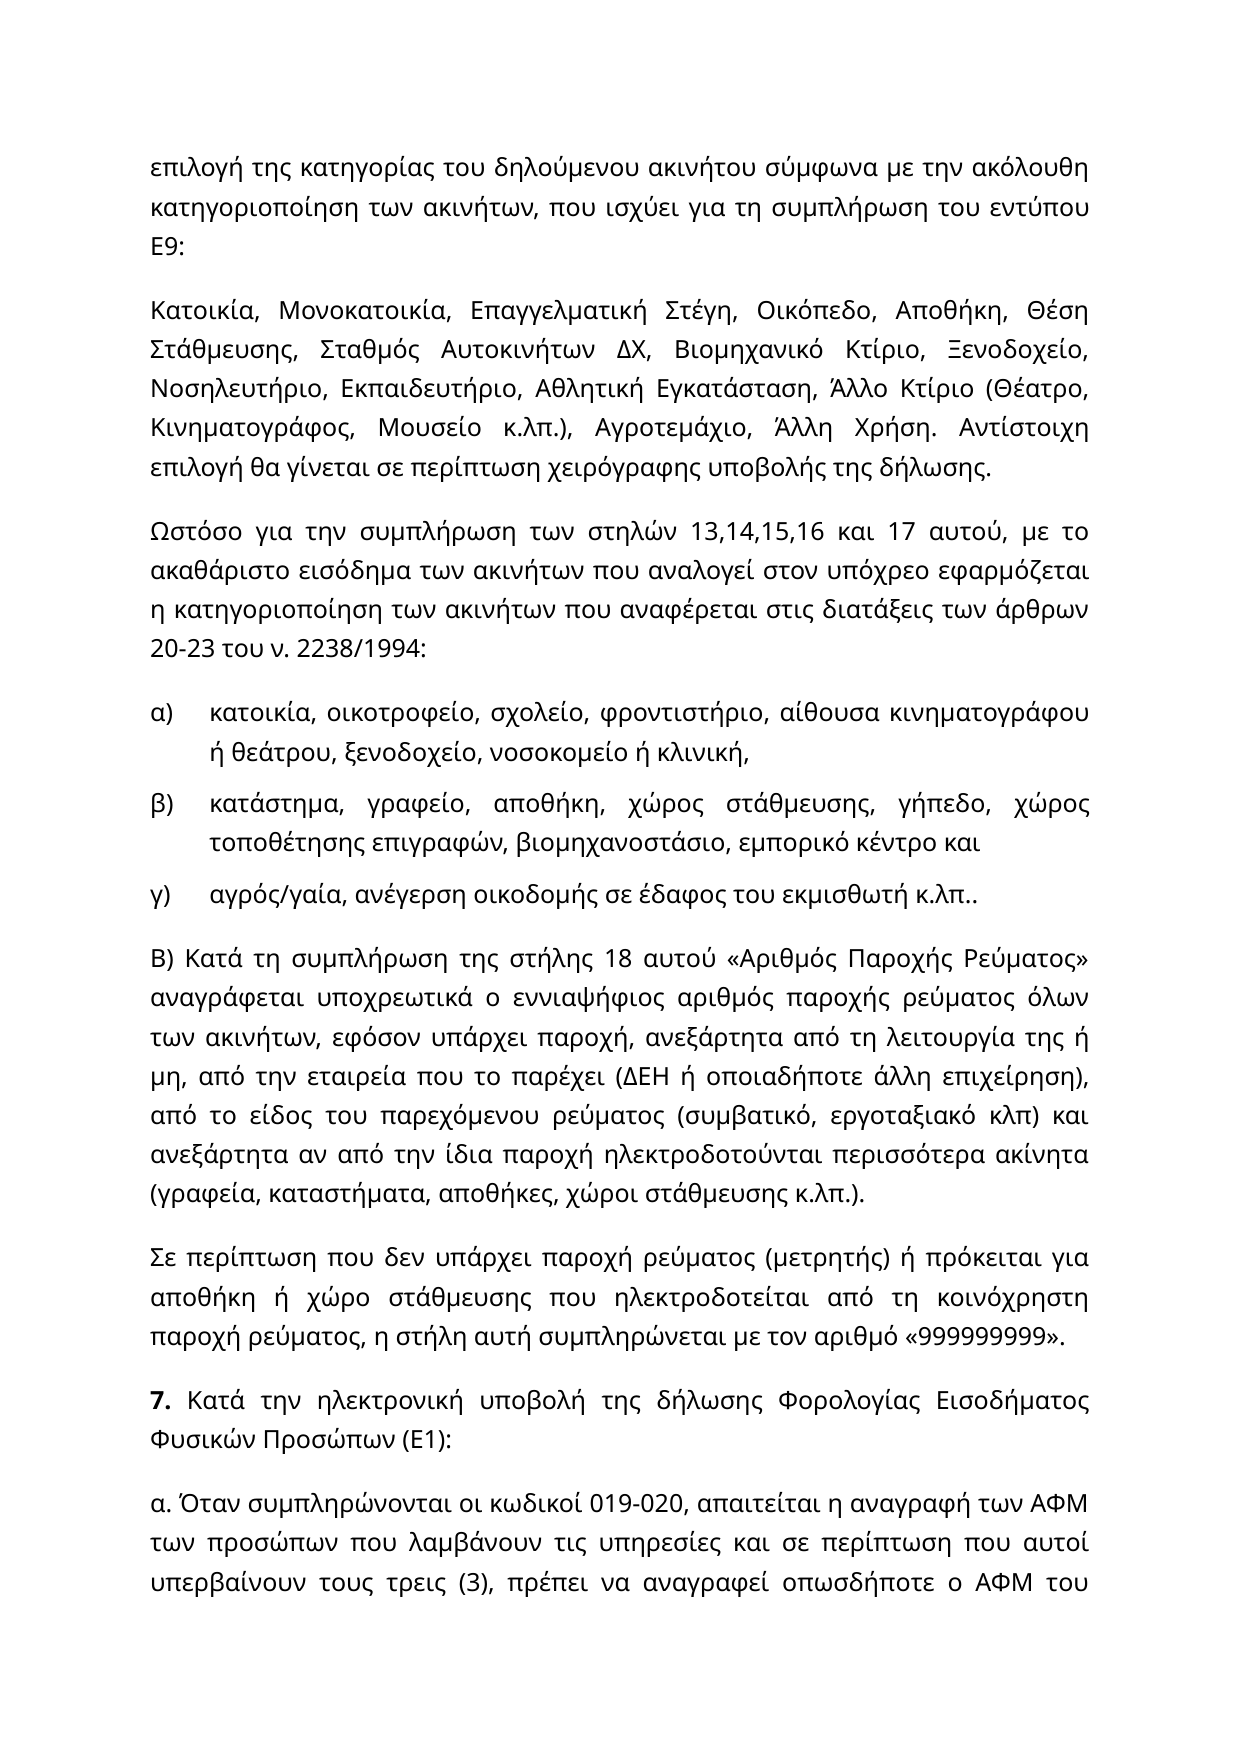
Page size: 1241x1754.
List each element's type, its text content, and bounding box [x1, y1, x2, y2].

text επιλογή της κατηγορίας του δηλούμενου ακινήτου σύμφωνα με την ακόλουθη κατηγοριοποίηση των ακινήτων, που ισχύει για τη συμπλήρωση του εντύπου Ε9: [150, 150, 1090, 262]
text α. Όταν συμπληρώνονται οι κωδικοί 019-020, απαιτείται η αναγραφή των ΑΦΜ των προσώπων που λαμβάνουν τις υπηρεσίες και σε περίπτωση που αυτοί υπερβαίνουν τους τρεις (3), πρέπει να αναγραφεί οπωσδήποτε ο ΑΦΜ του [150, 1486, 1090, 1598]
text Σε περίπτωση που δεν υπάρχει παροχή ρεύματος (μετρητής) ή πρόκειται για αποθήκη ή χώρο στάθμευσης που ηλεκτροδοτείται από τη κοινόχρηστη παροχή ρεύματος, η στήλη αυτή συμπληρώνεται με τον αριθμό «999999999». [150, 1240, 1090, 1352]
text Ωστόσο για την συμπλήρωση των στηλών 13,14,15,16 και 17 αυτού, με το ακαθάριστο εισόδημα των ακινήτων που αναλογεί στον υπόχρεο εφαρμόζεται η κατηγοριοποίηση των ακινήτων που αναφέρεται στις διατάξεις των άρθρων 20-23 του ν. 2238/1994: [150, 513, 1090, 665]
list γ) αγρός/γαία, ανέγερση οικοδομής σε έδαφος του εκμισθωτή κ.λπ.. [150, 877, 1090, 911]
text Κατοικία, Μονοκατοικία, Επαγγελματική Στέγη, Οικόπεδο, Αποθήκη, Θέση Στάθμευσης, Σταθμός Αυτοκινήτων ΔΧ, Βιομηχανικό Κτίριο, Ξενοδοχείο, Νοσηλευτήριο, Εκπαιδευτήριο, Αθλητική Εγκατάσταση, Άλλο Κτίριο (Θέατρο, Κινηματογράφος, Μουσείο κ.λπ.), Αγροτεμάχιο, Άλλη Χρήση. Αντίστοιχη επιλογή θα γίνεται σε περίπτωση χειρόγραφης υποβολής της δήλωσης. [150, 292, 1090, 483]
list α) κατοικία, οικοτροφείο, σχολείο, φροντιστήριο, αίθουσα κινηματογράφου ή θεάτρου, ξενοδοχείο, νοσοκομείο ή κλινική, [150, 695, 1090, 768]
list β) κατάστημα, γραφείο, αποθήκη, χώρος στάθμευσης, γήπεδο, χώρος τοποθέτησης επιγραφών, βιομηχανοστάσιο, εμπορικό κέντρο και [150, 786, 1090, 859]
text 7. Κατά την ηλεκτρονική υποβολή της δήλωσης Φορολογίας Εισοδήματος Φυσικών Προσώπων (Ε1): [150, 1382, 1090, 1456]
text Β) Κατά τη συμπλήρωση της στήλης 18 αυτού «Αριθμός Παροχής Ρεύματος» αναγράφεται υποχρεωτικά ο εννιαψήφιος αριθμός παροχής ρεύματος όλων των ακινήτων, εφόσον υπάρχει παροχή, ανεξάρτητα από τη λειτουργία της ή μη, από την εταιρεία που το παρέχει (ΔΕΗ ή οποιαδήποτε άλλη επιχείρηση), από το είδος του παρεχόμενου ρεύματος (συμβατικό, εργοταξιακό κλπ) και ανεξάρτητα αν από την ίδια παροχή ηλεκτροδοτούνται περισσότερα ακίνητα (γραφεία, καταστήματα, αποθήκες, χώροι στάθμευσης κ.λπ.). [150, 941, 1090, 1210]
